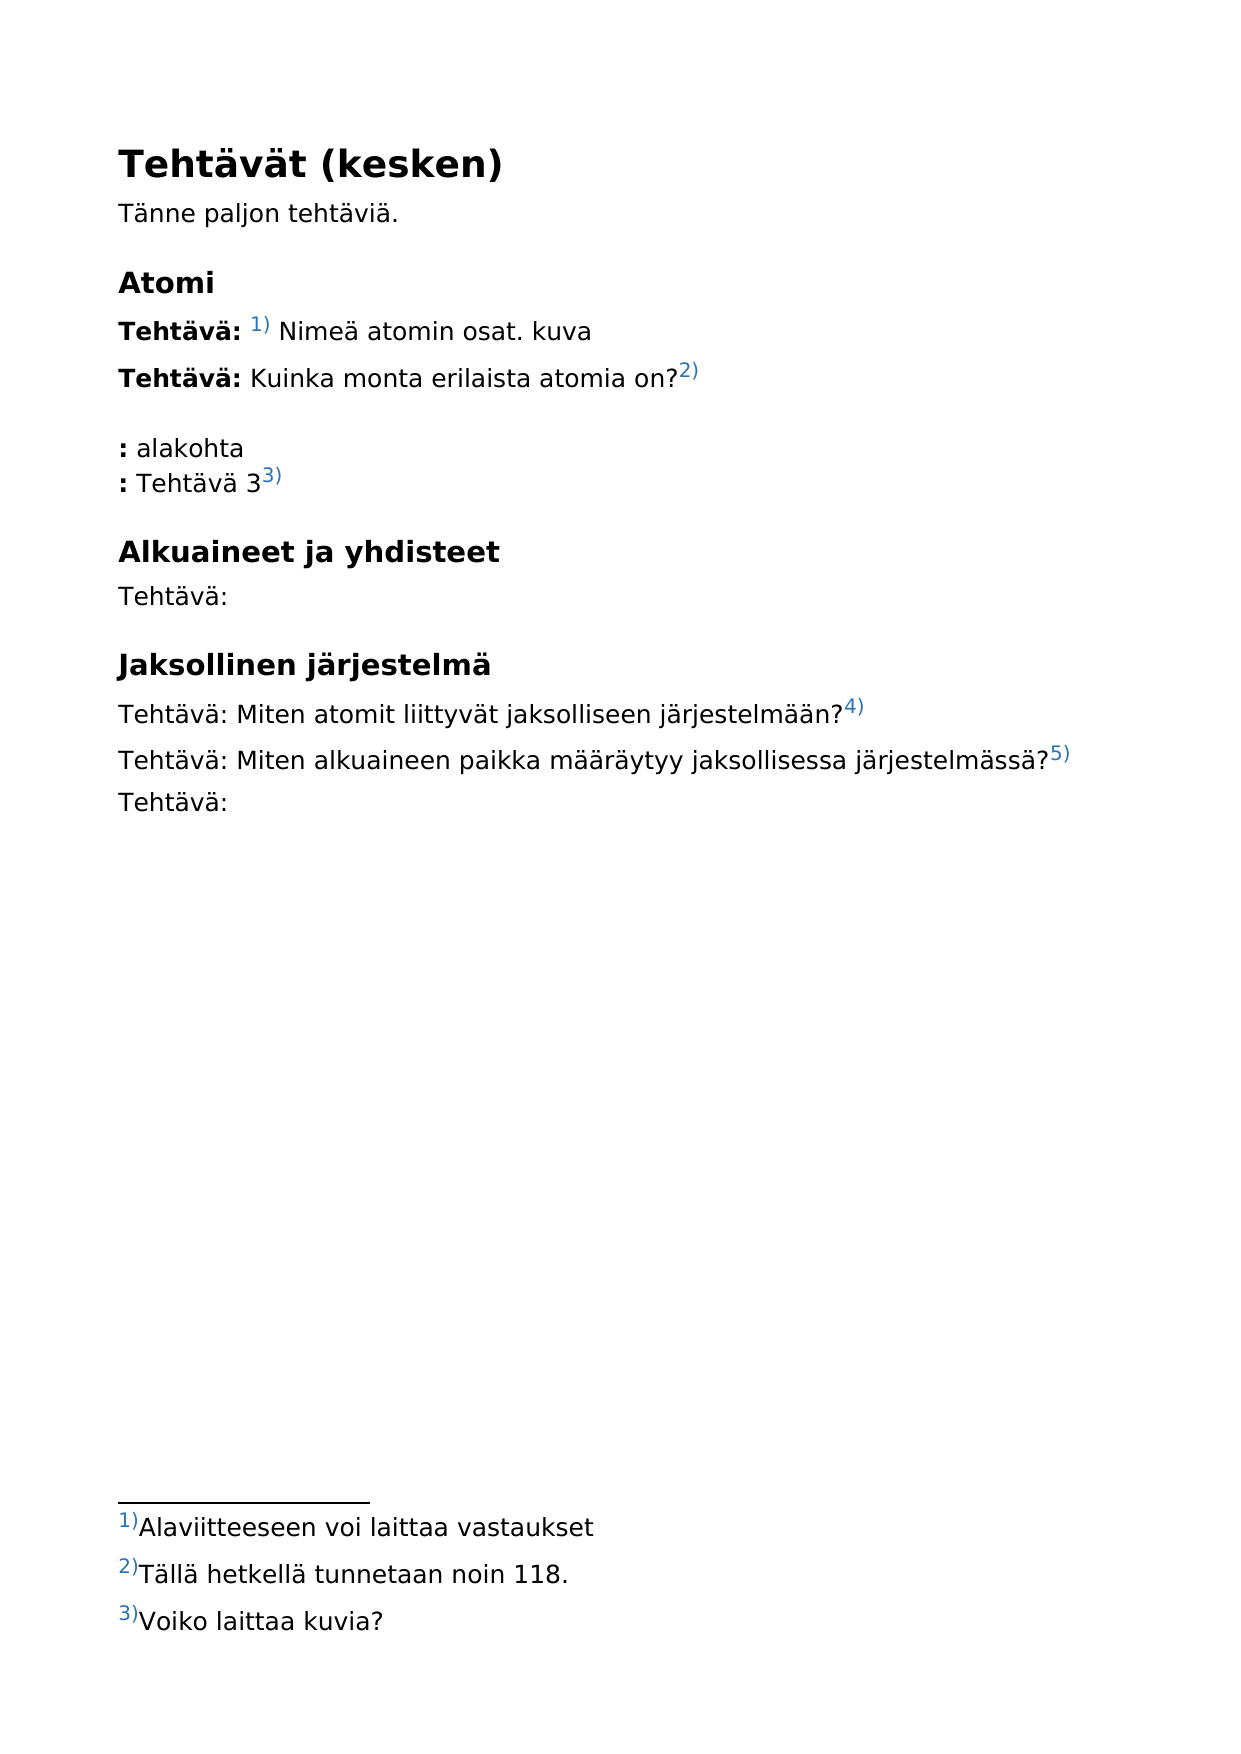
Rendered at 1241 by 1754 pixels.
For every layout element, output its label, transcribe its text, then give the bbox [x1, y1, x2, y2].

subtitle Jaksollinen järjestelmä [118, 648, 1122, 682]
text Tehtävä: Kuinka monta erilaista atomia on? [118, 359, 1122, 422]
subtitle Atomi [118, 266, 1122, 300]
text Tällä hetkellä tunnetaan noin 118. [118, 1555, 1122, 1589]
text Tehtävä: Nimeä atomin osat. kuva [118, 312, 1122, 346]
subtitle Tehtävät (kesken) [118, 143, 1122, 187]
text Tehtävä: Miten atomit liittyvät jaksolliseen järjestelmään? [118, 695, 1122, 729]
text Voiko laittaa kuvia? [118, 1602, 1122, 1636]
subtitle Alkuaineet ja yhdisteet [118, 535, 1122, 569]
text Tehtävä: [118, 582, 1122, 611]
text Tänne paljon tehtäviä. [118, 199, 1122, 228]
text : alakohta [118, 435, 1122, 464]
text Alaviitteeseen voi laittaa vastaukset [118, 1509, 1122, 1543]
text Tehtävä: [118, 788, 1122, 817]
text : Tehtävä 3 [118, 464, 1122, 498]
text Tehtävä: Miten alkuaineen paikka määräytyy jaksollisessa järjestelmässä? [118, 742, 1122, 776]
